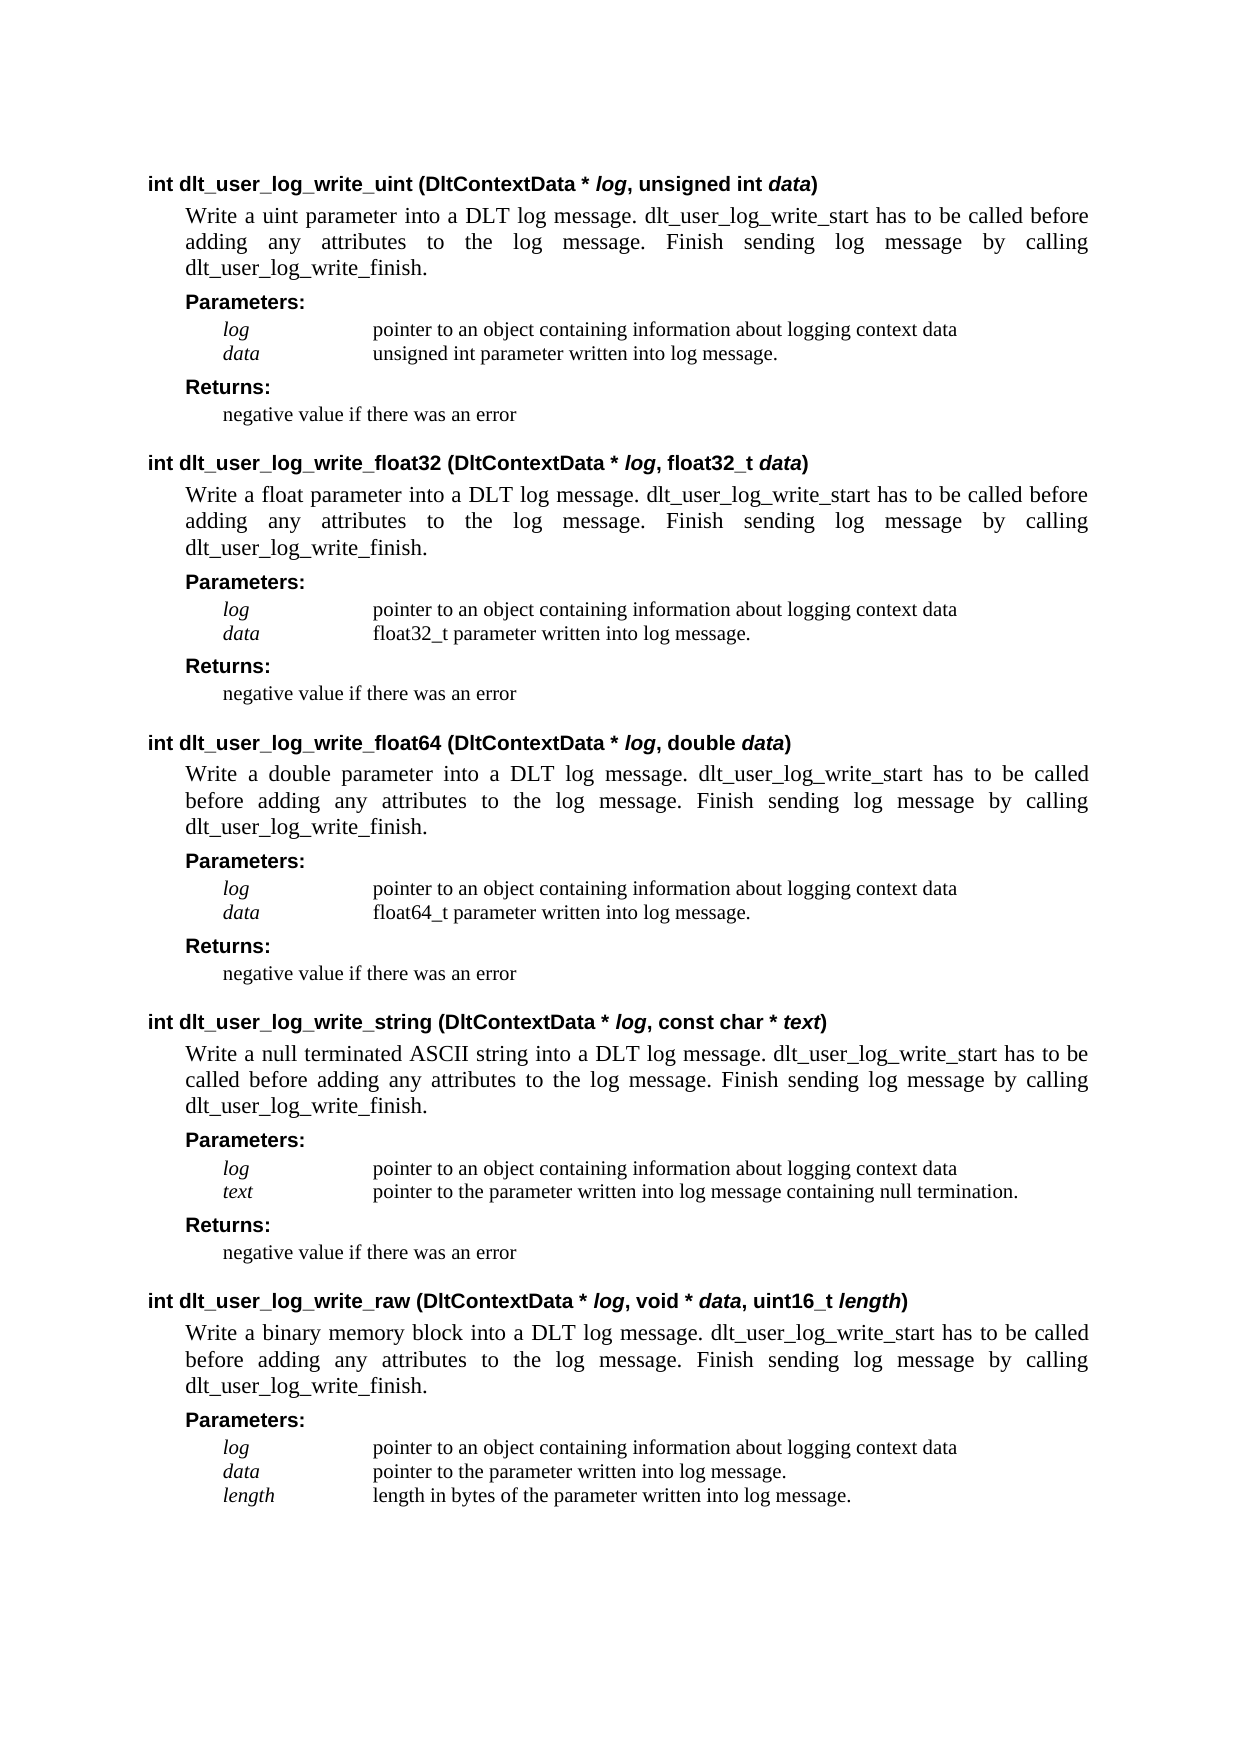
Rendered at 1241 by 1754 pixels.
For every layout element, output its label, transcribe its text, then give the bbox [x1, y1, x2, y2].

text log pointer to an object containing information about logging context data [223, 876, 1090, 900]
subtitle int dlt_user_log_write_string (DltContextData * log, const char * text) [148, 1010, 1090, 1034]
text Write a float parameter into a DLT log message. dlt_user_log_write_start has to be called before adding any attributes to the log message. Finish sending log message by calling dlt_user_log_write_finish. [185, 481, 1090, 560]
text Write a double parameter into a DLT log message. dlt_user_log_write_start has to be called before adding any attributes to the log message. Finish sending log message by calling dlt_user_log_write_finish. [185, 761, 1090, 839]
subtitle Parameters: [185, 1128, 1090, 1152]
subtitle int dlt_user_log_write_raw (DltContextData * log, void * data, uint16_t length) [148, 1289, 1090, 1313]
subtitle Parameters: [185, 569, 1090, 593]
subtitle Parameters: [185, 1408, 1090, 1432]
subtitle Returns: [185, 375, 1090, 399]
text length length in bytes of the parameter written into log message. [223, 1483, 1090, 1507]
text text pointer to the parameter written into log message containing null termination. [223, 1179, 1090, 1203]
text negative value if there was an error [223, 961, 1090, 985]
subtitle Returns: [185, 1213, 1090, 1237]
text log pointer to an object containing information about logging context data [223, 597, 1090, 621]
text data pointer to the parameter written into log message. [223, 1459, 1090, 1483]
text Write a binary memory block into a DLT log message. dlt_user_log_write_start has to be called before adding any attributes to the log message. Finish sending log message by calling dlt_user_log_write_finish. [185, 1319, 1090, 1398]
text data float32_t parameter written into log message. [223, 621, 1090, 645]
subtitle Parameters: [185, 849, 1090, 873]
text log pointer to an object containing information about logging context data [223, 317, 1090, 341]
text log pointer to an object containing information about logging context data [223, 1435, 1090, 1459]
subtitle int dlt_user_log_write_uint (DltContextData * log, unsigned int data) [148, 172, 1090, 196]
text log pointer to an object containing information about logging context data [223, 1155, 1090, 1179]
text negative value if there was an error [223, 681, 1090, 705]
subtitle Returns: [185, 654, 1090, 678]
subtitle int dlt_user_log_write_float64 (DltContextData * log, double data) [148, 730, 1090, 754]
text data unsigned int parameter written into log message. [223, 341, 1090, 365]
text negative value if there was an error [223, 402, 1090, 426]
text data float64_t parameter written into log message. [223, 900, 1090, 924]
subtitle Parameters: [185, 290, 1090, 314]
text Write a uint parameter into a DLT log message. dlt_user_log_write_start has to be called before adding any attributes to the log message. Finish sending log message by calling dlt_user_log_write_finish. [185, 202, 1090, 281]
subtitle int dlt_user_log_write_float32 (DltContextData * log, float32_t data) [148, 451, 1090, 475]
subtitle Returns: [185, 933, 1090, 957]
text negative value if there was an error [223, 1240, 1090, 1264]
text Write a null terminated ASCII string into a DLT log message. dlt_user_log_write_start has to be called before adding any attributes to the log message. Finish sending log message by calling dlt_user_log_write_finish. [185, 1040, 1090, 1119]
